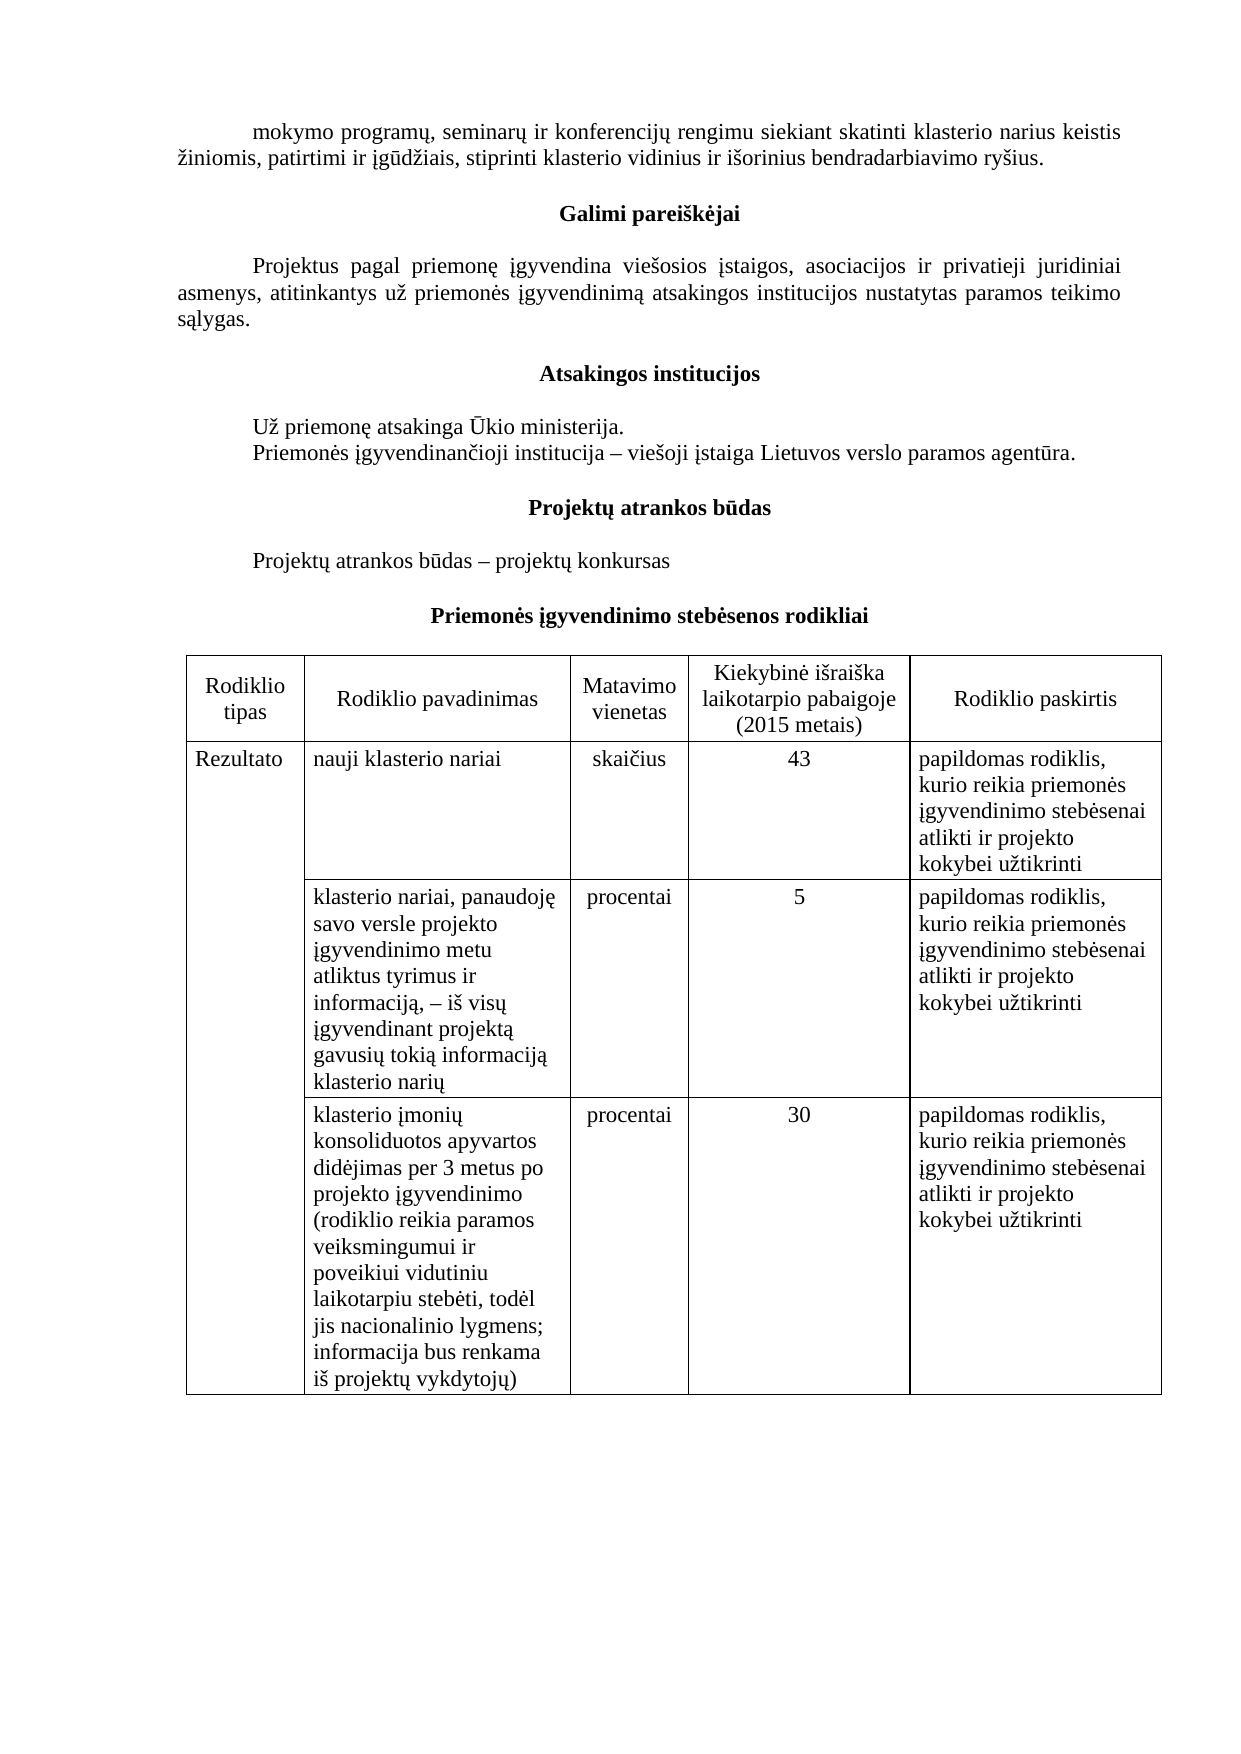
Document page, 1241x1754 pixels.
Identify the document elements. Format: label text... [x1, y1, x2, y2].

text Už priemonę atsakinga Ūkio ministerija. [177, 413, 1122, 439]
table_cell papildomas rodiklis, kurio reikia priemonės įgyvendinimo stebėsenai atlikti ir projekto kokybei užtikrinti [911, 880, 1161, 1097]
table_header Matavimo vienetas [571, 656, 688, 741]
table_header Kiekybinė išraiška laikotarpio pabaigoje (2015 metais) [689, 656, 909, 741]
table_cell klasterio nariai, panaudoję savo versle projekto įgyvendinimo metu atliktus tyrimus ir informaciją, – iš visų įgyvendinant projektą gavusių tokią informaciją klasterio narių [305, 880, 570, 1097]
text Projektų atrankos būdas – projektų konkursas [177, 547, 1122, 573]
table_cell 5 [689, 880, 909, 1097]
text Priemonės įgyvendinančioji institucija – viešoji įstaiga Lietuvos verslo paramos agentūra. [177, 439, 1122, 466]
text Projektų atrankos būdas [177, 494, 1122, 521]
text Atsakingos institucijos [177, 360, 1122, 386]
table_cell nauji klasterio nariai [305, 742, 570, 879]
table_header Rodiklio tipas [187, 656, 304, 741]
text Projektus pagal priemonę įgyvendina viešosios įstaigos, asociacijos ir privatieji juridiniai asmenys, atitinkantys už priemonės įgyvendinimą atsakingos institucijos nustatytas paramos teikimo sąlygas. [177, 252, 1122, 331]
table_cell 43 [689, 742, 909, 879]
table_header Rodiklio paskirtis [911, 656, 1161, 741]
table_cell procentai [571, 880, 688, 1097]
table_cell Rezultato [187, 742, 304, 1394]
table_cell papildomas rodiklis, kurio reikia priemonės įgyvendinimo stebėsenai atlikti ir projekto kokybei užtikrinti [911, 1098, 1161, 1394]
table_cell papildomas rodiklis, kurio reikia priemonės įgyvendinimo stebėsenai atlikti ir projekto kokybei užtikrinti [911, 742, 1161, 879]
table_header Rodiklio pavadinimas [305, 656, 570, 741]
table_cell 30 [689, 1098, 909, 1394]
table_cell skaičius [571, 742, 688, 879]
table_cell procentai [571, 1098, 688, 1394]
table_cell klasterio įmonių konsoliduotos apyvartos didėjimas per 3 metus po projekto įgyvendinimo (rodiklio reikia paramos veiksmingumui ir poveikiui vidutiniu laikotarpiu stebėti, todėl jis nacionalinio lygmens; informacija bus renkama iš projektų vykdytojų) [305, 1098, 570, 1394]
text Galimi pareiškėjai [177, 199, 1122, 226]
text mokymo programų, seminarų ir konferencijų rengimu siekiant skatinti klasterio narius keistis žiniomis, patirtimi ir įgūdžiais, stiprinti klasterio vidinius ir išorinius bendradarbiavimo ryšius. [177, 118, 1122, 171]
text Priemonės įgyvendinimo stebėsenos rodikliai [177, 602, 1122, 628]
